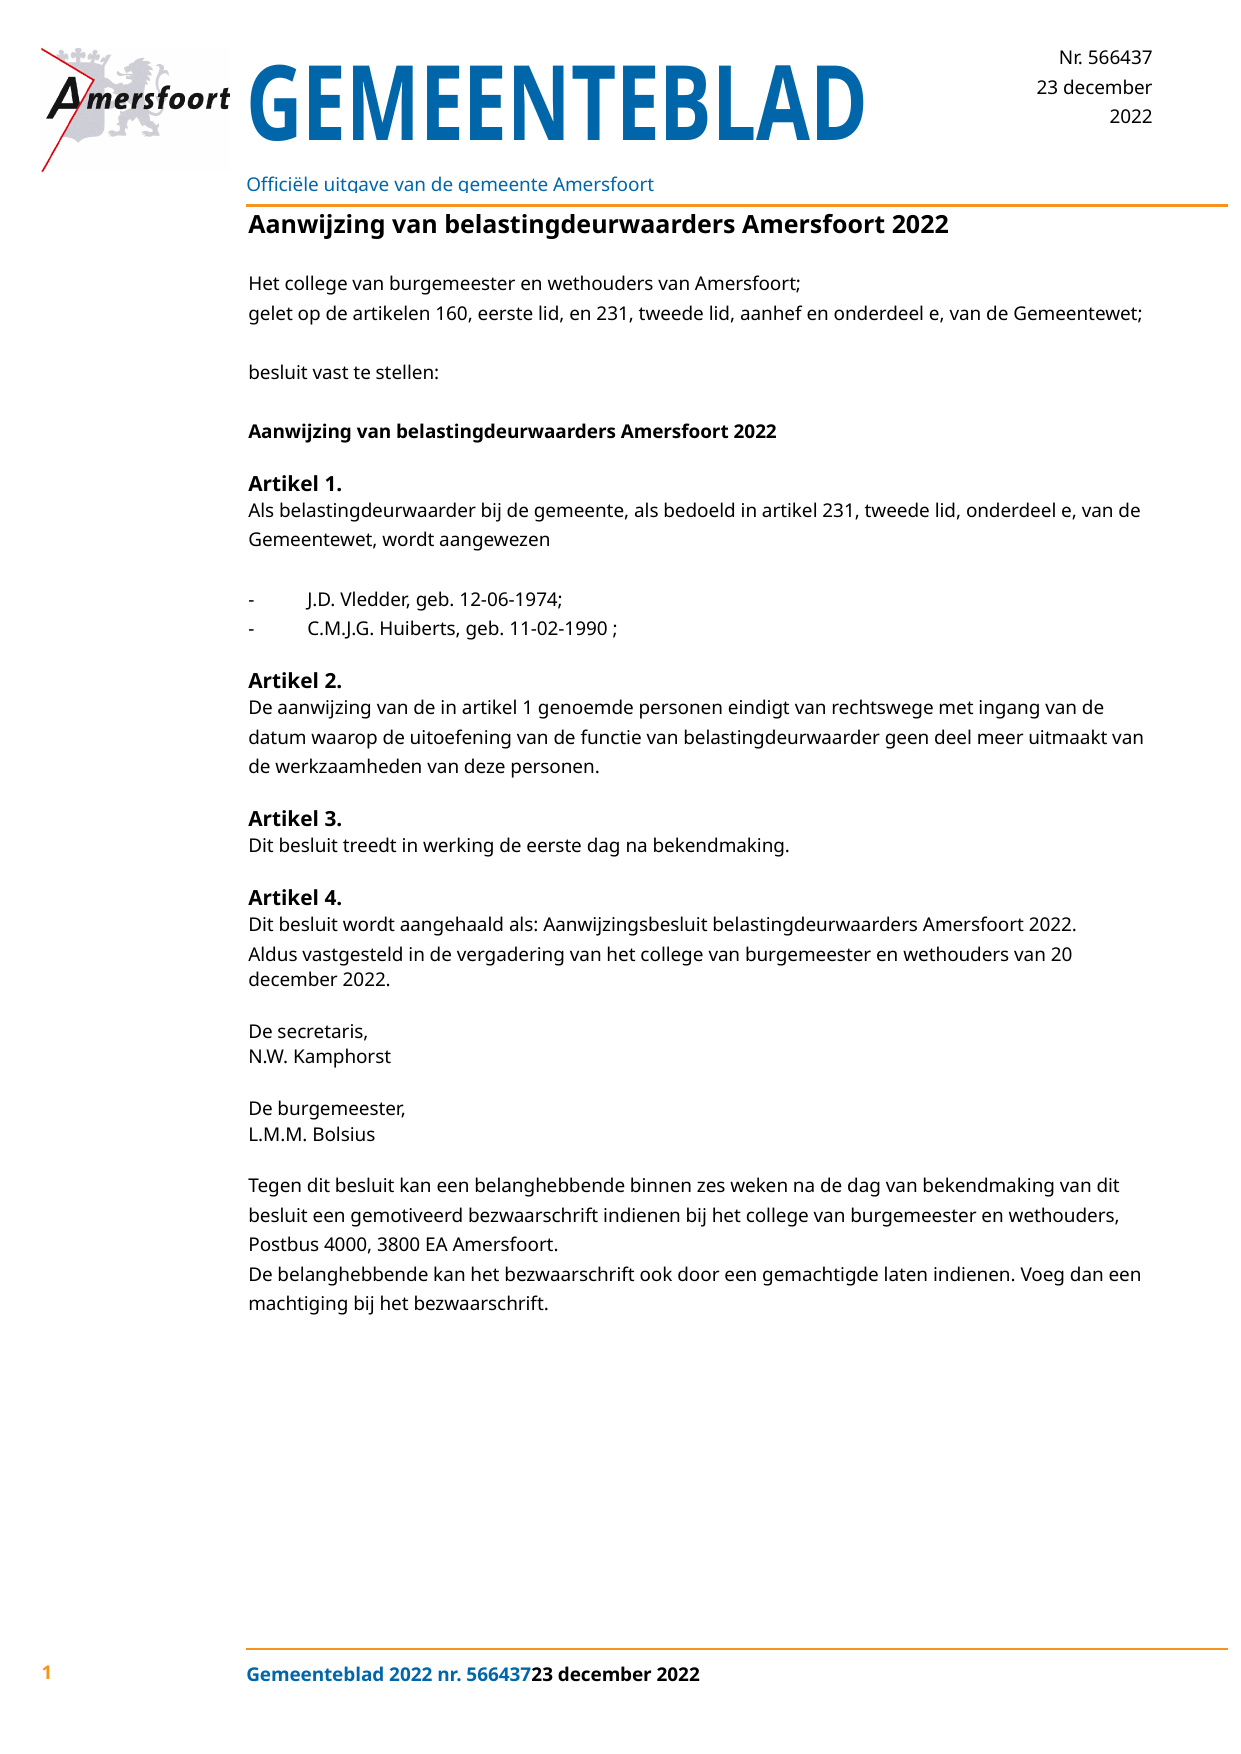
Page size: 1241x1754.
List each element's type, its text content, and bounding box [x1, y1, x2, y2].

text Als belastingdeurwaarder bij de gemeente, als bedoeld in artikel 231, tweede lid, onderdeel e, van de Gemeentewet, wordt aangewezen [248, 497, 1152, 552]
text Artikel 1. [248, 469, 1152, 497]
text Dit besluit treedt in werking de eerste dag na bekendmaking. [248, 832, 1152, 858]
text De belanghebbende kan het bezwaarschrift ook door een gemachtigde laten indienen. Voeg dan een machtiging bij het bezwaarschrift. [248, 1261, 1152, 1316]
list C.M.J.G. Huiberts, geb. 11-02-1990 ; [248, 615, 1152, 641]
text De secretaris, [248, 1018, 1152, 1044]
text N.W. Kamphorst [248, 1044, 1152, 1069]
list J.D. Vledder, geb. 12-06-1974; [248, 586, 1152, 612]
picture [41, 47, 231, 172]
text De burgemeester, [248, 1095, 1152, 1121]
text Tegen dit besluit kan een belanghebbende binnen zes weken na de dag van bekendmaking van dit besluit een gemotiveerd bezwaarschrift indienen bij het college van burgemeester en wethouders, Postbus 4000, 3800 EA Amersfoort. [248, 1172, 1152, 1257]
text Aanwijzing van belastingdeurwaarders Amersfoort 2022 [248, 418, 1152, 444]
text Artikel 4. [248, 883, 1152, 911]
text L.M.M. Bolsius [248, 1121, 1152, 1147]
text Het college van burgemeester en wethouders van Amersfoort; [248, 270, 1152, 296]
text Artikel 2. [248, 666, 1152, 694]
text Dit besluit wordt aangehaald als: Aanwijzingsbesluit belastingdeurwaarders Amersfoort 2022. [248, 911, 1152, 937]
text besluit vast te stellen: [248, 359, 1152, 385]
text gelet op de artikelen 160, eerste lid, en 231, tweede lid, aanhef en onderdeel e, van de Gemeentewet; [248, 300, 1152, 326]
text Aldus vastgesteld in de vergadering van het college van burgemeester en wethouders van 20 december 2022. [248, 941, 1152, 992]
text Artikel 3. [248, 804, 1152, 832]
text Aanwijzing van belastingdeurwaarders Amersfoort 2022 [248, 207, 1152, 241]
text De aanwijzing van de in artikel 1 genoemde personen eindigt van rechtswege met ingang van de datum waarop de uitoefening van de functie van belastingdeurwaarder geen deel meer uitmaakt van de werkzaamheden van deze personen. [248, 694, 1152, 779]
